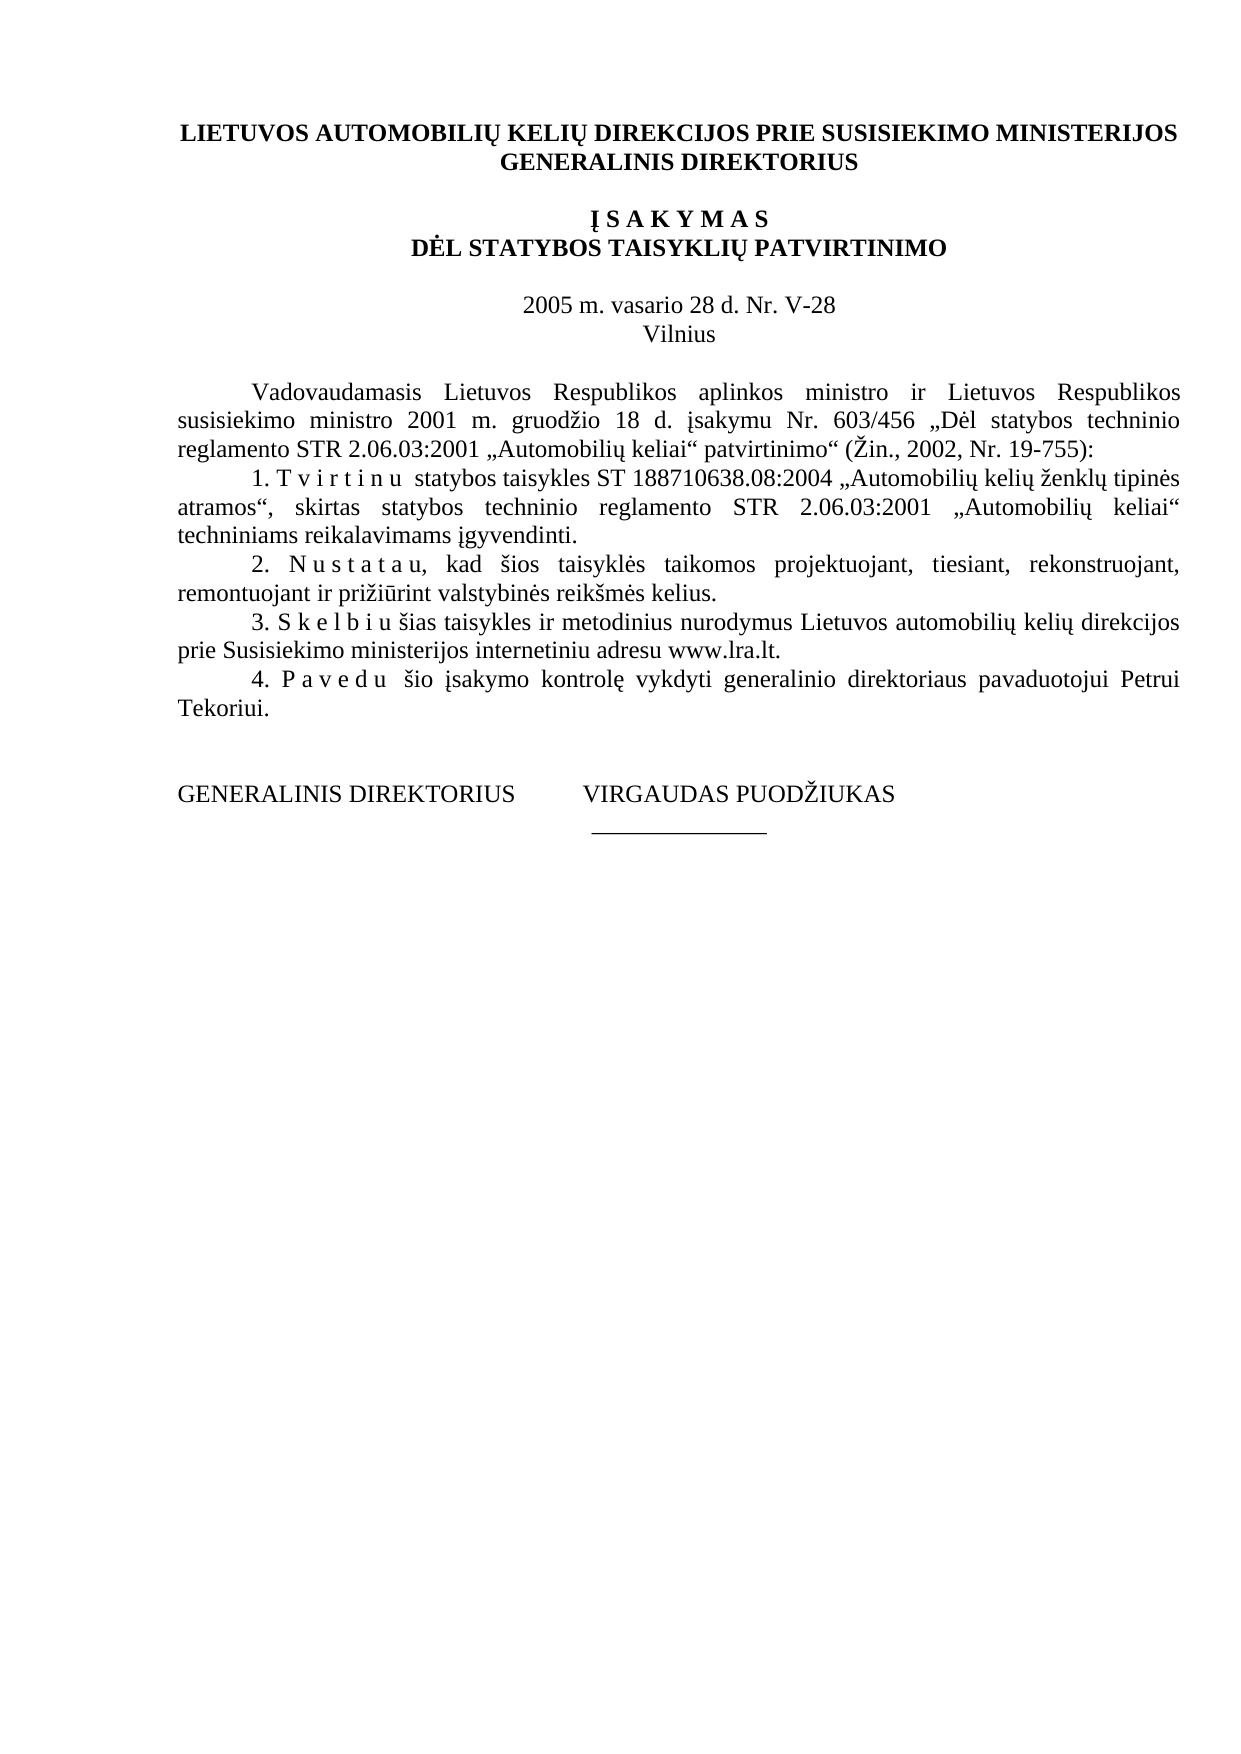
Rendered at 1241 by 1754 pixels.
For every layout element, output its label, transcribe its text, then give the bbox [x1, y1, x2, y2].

text LIETUVOS AUTOMOBILIŲ KELIŲ DIREKCIJOS PRIE SUSISIEKIMO MINISTERIJOS GENERALINIS DIREKTORIUS [177, 118, 1181, 176]
text 4. Pavedu šio įsakymo kontrolę vykdyti generalinio direktoriaus pavaduotojui Petrui Tekoriui. [177, 664, 1181, 722]
text 1. Tvirtinu statybos taisykles ST 188710638.08:2004 „Automobilių kelių ženklų tipinės atramos“, skirtas statybos techninio reglamento STR 2.06.03:2001 „Automobilių keliai“ techniniams reikalavimams įgyvendinti. [177, 463, 1181, 549]
text Vadovaudamasis Lietuvos Respublikos aplinkos ministro ir Lietuvos Respublikos susisiekimo ministro 2001 m. gruodžio 18 d. įsakymu Nr. 603/456 „Dėl statybos techninio reglamento STR 2.06.03:2001 „Automobilių keliai“ patvirtinimo“ (Žin., 2002, Nr. 19-755): [177, 377, 1181, 463]
text Vilnius [177, 319, 1181, 348]
text 2005 m. vasario 28 d. Nr. V-28 [177, 291, 1181, 319]
text GENERALINIS DIREKTORIUS VIRGAUDAS PUODŽIUKAS [177, 779, 1181, 808]
text 3. Skelbiu šias taisykles ir metodinius nurodymus Lietuvos automobilių kelių direkcijos prie Susisiekimo ministerijos internetiniu adresu www.lra.lt. [177, 607, 1181, 664]
text ______________ [177, 808, 1181, 837]
text Į S A K Y M A S [177, 204, 1181, 233]
text 2. Nustatau, kad šios taisyklės taikomos projektuojant, tiesiant, rekonstruojant, remontuojant ir prižiūrint valstybinės reikšmės kelius. [177, 549, 1181, 607]
text DĖL STATYBOS TAISYKLIŲ PATVIRTINIMO [177, 233, 1181, 262]
